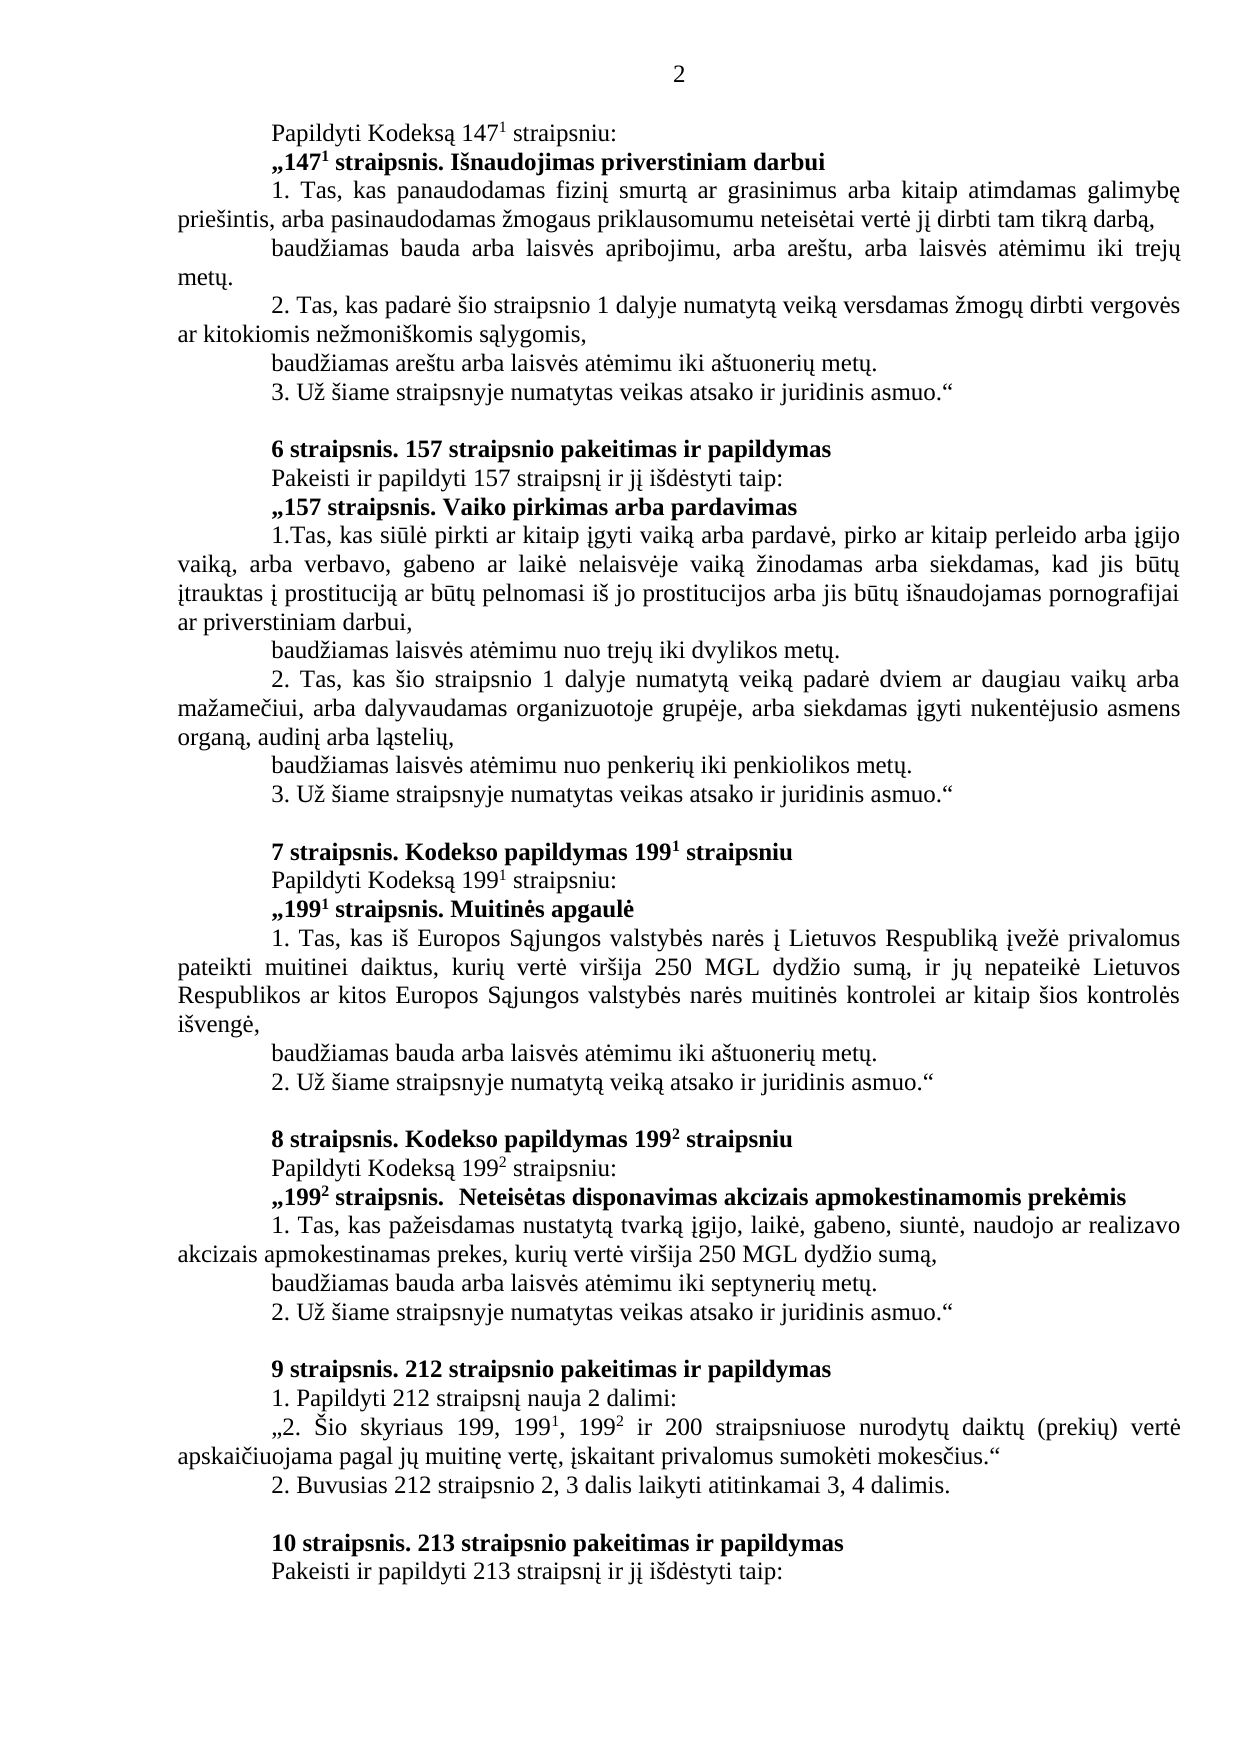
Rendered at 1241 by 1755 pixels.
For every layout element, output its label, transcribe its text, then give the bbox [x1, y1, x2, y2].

text 8 straipsnis. Kodekso papildymas 1992 straipsniu [177, 1124, 1181, 1153]
text Papildyti Kodeksą 1991 straipsniu: [177, 866, 1181, 894]
text 1. Tas, kas panaudodamas fizinį smurtą ar grasinimus arba kitaip atimdamas galimybę priešintis, arba pasinaudodamas žmogaus priklausomumu neteisėtai vertė jį dirbti tam tikrą darbą, [177, 176, 1181, 233]
text „2. Šio skyriaus 199, 1991, 1992 ir 200 straipsniuose nurodytų daiktų (prekių) vertė apskaičiuojama pagal jų muitinę vertę, įskaitant privalomus sumokėti mokesčius.“ [177, 1412, 1181, 1470]
text baudžiamas laisvės atėmimu nuo penkerių iki penkiolikos metų. [177, 751, 1181, 779]
text „1471 straipsnis. Išnaudojimas priverstiniam darbui [177, 147, 1181, 176]
text 2. Buvusias 212 straipsnio 2, 3 dalis laikyti atitinkamai 3, 4 dalimis. [177, 1470, 1181, 1499]
text 1. Papildyti 212 straipsnį nauja 2 dalimi: [177, 1383, 1181, 1412]
text „1992 straipsnis. Neteisėtas disponavimas akcizais apmokestinamomis prekėmis [271, 1182, 1181, 1211]
text 2. Tas, kas padarė šio straipsnio 1 dalyje numatytą veiką versdamas žmogų dirbti vergovės ar kitokiomis nežmoniškomis sąlygomis, [177, 291, 1181, 348]
text Pakeisti ir papildyti 213 straipsnį ir jį išdėstyti taip: [177, 1556, 1181, 1585]
text 3. Už šiame straipsnyje numatytas veikas atsako ir juridinis asmuo.“ [177, 377, 1181, 406]
text baudžiamas bauda arba laisvės atėmimu iki aštuonerių metų. [177, 1038, 1181, 1067]
text 2. Už šiame straipsnyje numatytas veikas atsako ir juridinis asmuo.“ [177, 1297, 1181, 1326]
text 1. Tas, kas pažeisdamas nustatytą tvarką įgijo, laikė, gabeno, siuntė, naudojo ar realizavo akcizais apmokestinamas prekes, kurių vertė viršija 250 MGL dydžio sumą, [177, 1211, 1181, 1268]
text 6 straipsnis. 157 straipsnio pakeitimas ir papildymas [177, 434, 1181, 463]
text „1991 straipsnis. Muitinės apgaulė [177, 894, 1181, 923]
text baudžiamas bauda arba laisvės atėmimu iki septynerių metų. [177, 1268, 1181, 1297]
text 1. Tas, kas iš Europos Sąjungos valstybės narės į Lietuvos Respubliką įvežė privalomus pateikti muitinei daiktus, kurių vertė viršija 250 MGL dydžio sumą, ir jų nepateikė Lietuvos Respublikos ar kitos Europos Sąjungos valstybės narės muitinės kontrolei ar kitaip šios kontrolės išvengė, [177, 923, 1181, 1038]
text Papildyti Kodeksą 1471 straipsniu: [177, 118, 1181, 147]
text 3. Už šiame straipsnyje numatytas veikas atsako ir juridinis asmuo.“ [177, 779, 1181, 808]
text 10 straipsnis. 213 straipsnio pakeitimas ir papildymas [177, 1528, 1181, 1556]
text Pakeisti ir papildyti 157 straipsnį ir jį išdėstyti taip: [177, 463, 1181, 492]
text „157 straipsnis. Vaiko pirkimas arba pardavimas [177, 492, 1181, 521]
text baudžiamas laisvės atėmimu nuo trejų iki dvylikos metų. [177, 636, 1181, 664]
text 1.Tas, kas siūlė pirkti ar kitaip įgyti vaiką arba pardavė, pirko ar kitaip perleido arba įgijo vaiką, arba verbavo, gabeno ar laikė nelaisvėje vaiką žinodamas arba siekdamas, kad jis būtų įtrauktas į prostituciją ar būtų pelnomasi iš jo prostitucijos arba jis būtų išnaudojamas pornografijai ar priverstiniam darbui, [177, 521, 1181, 636]
text 7 straipsnis. Kodekso papildymas 1991 straipsniu [177, 837, 1181, 866]
text 2. Tas, kas šio straipsnio 1 dalyje numatytą veiką padarė dviem ar daugiau vaikų arba mažamečiui, arba dalyvaudamas organizuotoje grupėje, arba siekdamas įgyti nukentėjusio asmens organą, audinį arba ląstelių, [177, 664, 1181, 751]
text 9 straipsnis. 212 straipsnio pakeitimas ir papildymas [177, 1354, 1181, 1383]
text baudžiamas areštu arba laisvės atėmimu iki aštuonerių metų. [177, 348, 1181, 377]
text baudžiamas bauda arba laisvės apribojimu, arba areštu, arba laisvės atėmimu iki trejų metų. [177, 233, 1181, 291]
text 2. Už šiame straipsnyje numatytą veiką atsako ir juridinis asmuo.“ [177, 1067, 1181, 1096]
text Papildyti Kodeksą 1992 straipsniu: [177, 1153, 1181, 1182]
